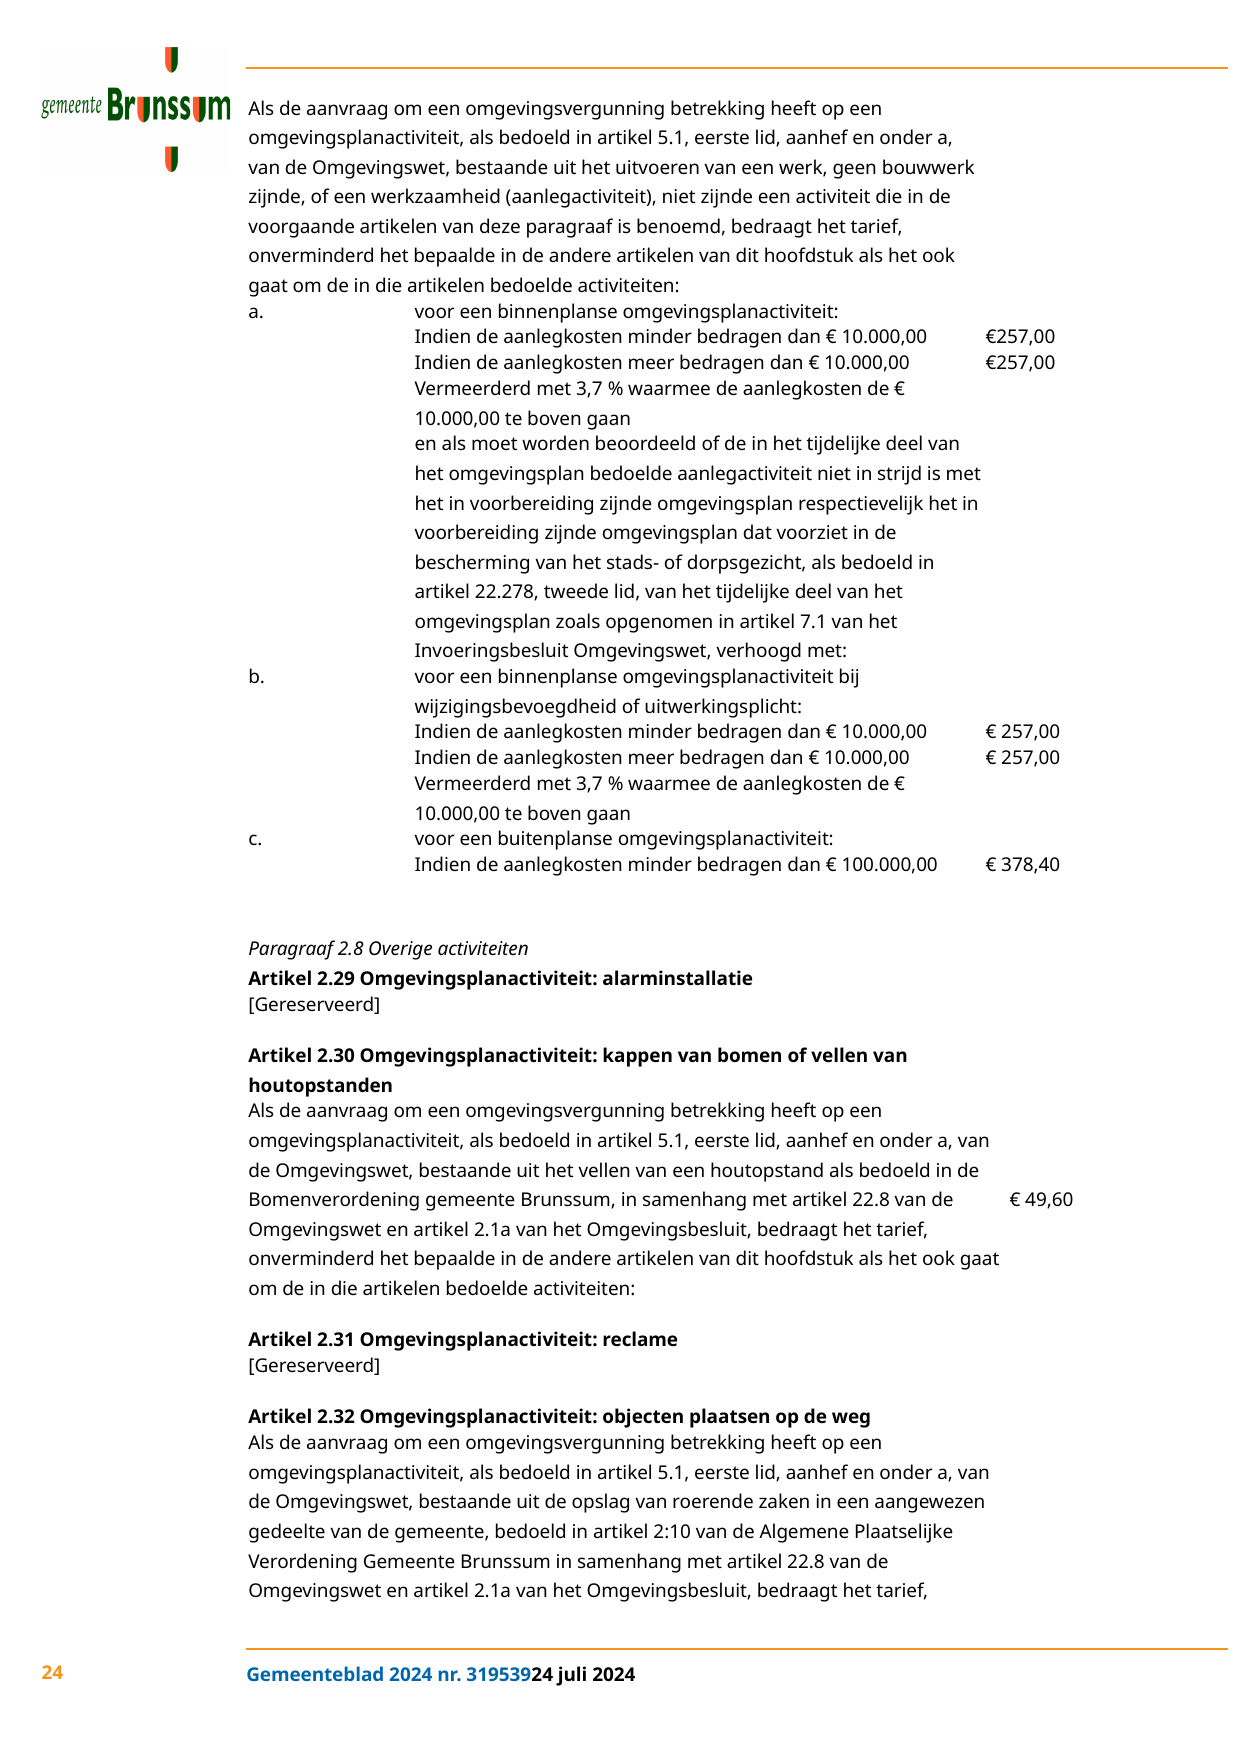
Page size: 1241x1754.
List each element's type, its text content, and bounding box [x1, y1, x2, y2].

table_cell [985, 825, 1152, 851]
table_cell [248, 324, 414, 349]
table_cell voor een buitenplanse omgevingsplanactiviteit: [414, 825, 985, 851]
table_cell a. [248, 298, 414, 324]
table_cell Artikel 2.31 Omgevingsplanactiviteit: reclame [248, 1327, 1009, 1352]
table_cell [1009, 1327, 1152, 1352]
table_cell c. [248, 825, 414, 851]
table_cell € 49,60 [1009, 1098, 1152, 1301]
table_cell Indien de aanlegkosten minder bedragen dan € 10.000,00 [414, 719, 985, 744]
table_cell [985, 663, 1152, 719]
table_cell €257,00 [985, 324, 1152, 349]
table_cell [1009, 1378, 1152, 1404]
table_cell Indien de aanlegkosten meer bedragen dan € 10.000,00 [414, 744, 985, 770]
table_cell Als de aanvraag om een omgevingsvergunning betrekking heeft op een omgevingsplanactiviteit, als bedoeld in artikel 5.1, eerste lid, aanhef en onder a, van de Omgevingswet, bestaande uit het vellen van een houtopstand als bedoeld in de Bomenverordening gemeente Brunssum, in samenhang met artikel 22.8 van de Omgevingswet en artikel 2.1a van het Omgevingsbesluit, bedraagt het tarief, onverminderd het bepaalde in de andere artikelen van dit hoofdstuk als het ook gaat om de in die artikelen bedoelde activiteiten: [248, 1098, 1009, 1301]
table_cell [1009, 1404, 1152, 1429]
table_cell [248, 770, 414, 825]
table_cell [248, 375, 414, 431]
table_cell [248, 1378, 390, 1404]
table_cell [1009, 1017, 1152, 1042]
table_cell € 257,00 [985, 744, 1152, 770]
table_cell €257,00 [985, 350, 1152, 375]
table_cell Indien de aanlegkosten minder bedragen dan € 10.000,00 [414, 324, 985, 349]
table_cell [414, 877, 985, 903]
table_cell Indien de aanlegkosten minder bedragen dan € 100.000,00 [414, 851, 985, 877]
table_cell Artikel 2.32 Omgevingsplanactiviteit: objecten plaatsen op de weg [248, 1404, 1009, 1429]
table_cell [248, 350, 414, 375]
table_cell [985, 770, 1152, 825]
table_cell [248, 719, 414, 744]
picture [41, 47, 231, 172]
table_cell [248, 1017, 1009, 1042]
table_cell [248, 431, 414, 663]
table_cell [248, 877, 414, 903]
table_cell Indien de aanlegkosten meer bedragen dan € 10.000,00 [414, 350, 985, 375]
table_cell [1009, 991, 1152, 1017]
table_cell Artikel 2.30 Omgevingsplanactiviteit: kappen van bomen of vellen van houtopstanden [248, 1042, 1009, 1098]
table_header [1009, 965, 1152, 991]
table_cell voor een binnenplanse omgevingsplanactiviteit: [414, 298, 985, 324]
table_cell [248, 851, 414, 877]
table_cell [985, 877, 1152, 903]
table_cell [985, 95, 1152, 298]
table_cell Als de aanvraag om een omgevingsvergunning betrekking heeft op een omgevingsplanactiviteit, als bedoeld in artikel 5.1, eerste lid, aanhef en onder a, van de Omgevingswet, bestaande uit de opslag van roerende zaken in een aangewezen gedeelte van de gemeente, bedoeld in artikel 2:10 van de Algemene Plaatselijke Verordening Gemeente Brunssum in samenhang met artikel 22.8 van de Omgevingswet en artikel 2.1a van het Omgevingsbesluit, bedraagt het tarief, [248, 1430, 1009, 1603]
table_cell [Gereserveerd] [248, 991, 1009, 1017]
table_cell [1009, 1042, 1152, 1098]
table_cell [Gereserveerd] [248, 1352, 1009, 1378]
table_cell € 378,40 [985, 851, 1152, 877]
table_cell en als moet worden beoordeeld of de in het tijdelijke deel van het omgevingsplan bedoelde aanlegactiviteit niet in strijd is met het in voorbereiding zijnde omgevingsplan respectievelijk het in voorbereiding zijnde omgevingsplan dat voorziet in de bescherming van het stads- of dorpsgezicht, als bedoeld in artikel 22.278, tweede lid, van het tijdelijke deel van het omgevingsplan zoals opgenomen in artikel 7.1 van het Invoeringsbesluit Omgevingswet, verhoogd met: [414, 431, 985, 663]
table_cell € 257,00 [985, 719, 1152, 744]
table_cell [248, 1301, 1152, 1327]
table_cell [985, 431, 1152, 663]
table_cell [390, 1378, 1009, 1404]
table_cell voor een binnenplanse omgevingsplanactiviteit bij wijzigingsbevoegdheid of uitwerkingsplicht: [414, 663, 985, 719]
table_cell [985, 298, 1152, 324]
table_cell Vermeerderd met 3,7 % waarmee de aanlegkosten de € 10.000,00 te boven gaan [414, 770, 985, 825]
text Paragraaf 2.8 Overige activiteiten [248, 935, 1152, 961]
table_cell [985, 375, 1152, 431]
table_cell Als de aanvraag om een omgevingsvergunning betrekking heeft op een omgevingsplanactiviteit, als bedoeld in artikel 5.1, eerste lid, aanhef en onder a, van de Omgevingswet, bestaande uit het uitvoeren van een werk, geen bouwwerk zijnde, of een werkzaamheid (aanlegactiviteit), niet zijnde een activiteit die in de voorgaande artikelen van deze paragraaf is benoemd, bedraagt het tarief, onverminderd het bepaalde in de andere artikelen van dit hoofdstuk als het ook gaat om de in die artikelen bedoelde activiteiten: [248, 95, 985, 298]
table_header Artikel 2.29 Omgevingsplanactiviteit: alarminstallatie [248, 965, 1009, 991]
table_cell [1009, 1430, 1152, 1603]
table_cell b. [248, 663, 414, 719]
table_cell [248, 744, 414, 770]
table_cell Vermeerderd met 3,7 % waarmee de aanlegkosten de € 10.000,00 te boven gaan [414, 375, 985, 431]
table_cell [1009, 1352, 1152, 1378]
